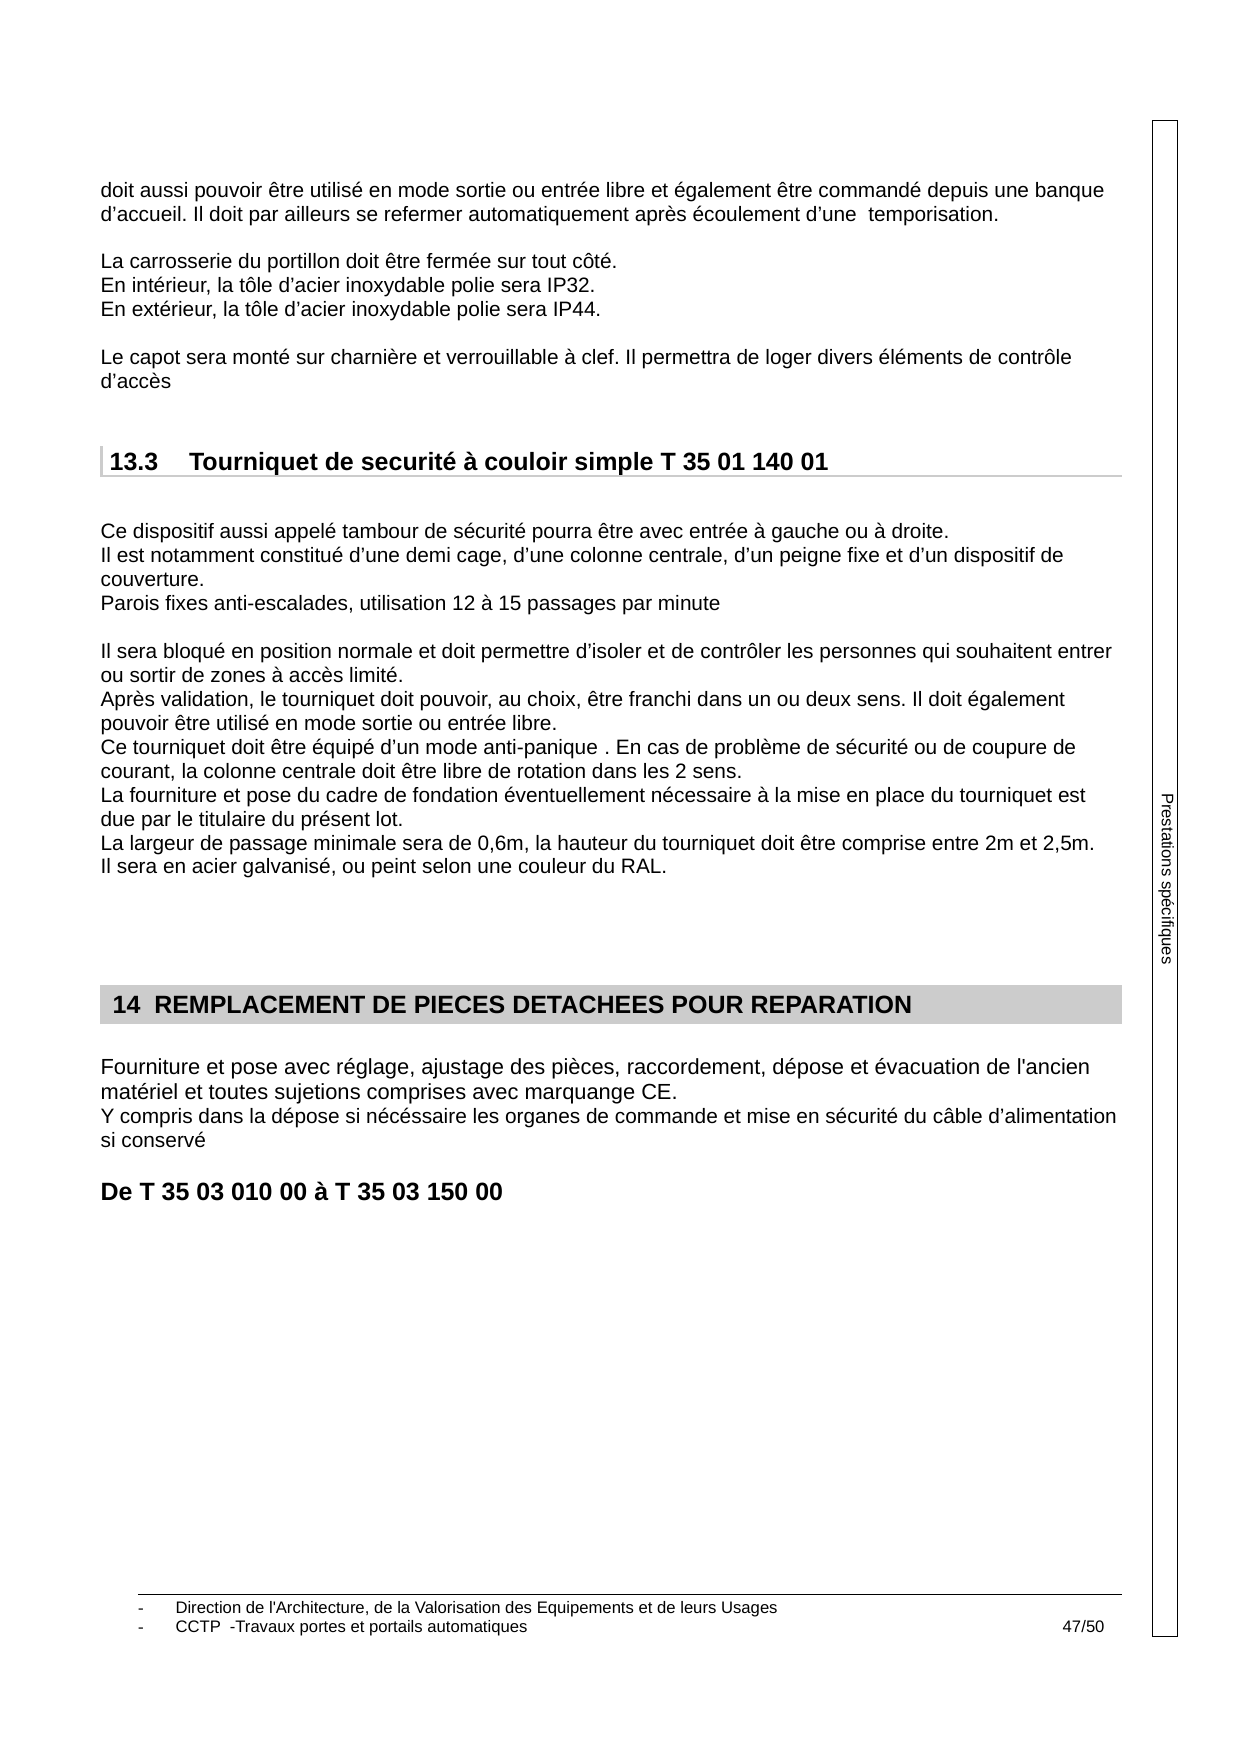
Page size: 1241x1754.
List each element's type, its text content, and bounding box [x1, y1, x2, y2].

text Il est notamment constitué d’une demi cage, d’une colonne centrale, d’un peigne fixe et d’un dispositif de couverture. [100, 543, 1122, 591]
text Ce tourniquet doit être équipé d’un mode anti-panique . En cas de problème de sécurité ou de coupure de courant, la colonne centrale doit être libre de rotation dans les 2 sens. [100, 734, 1122, 782]
text En extérieur, la tôle d’acier inoxydable polie sera IP44. [100, 297, 1122, 321]
text La fourniture et pose du cadre de fondation éventuellement nécessaire à la mise en place du tourniquet est due par le titulaire du présent lot. [100, 782, 1122, 830]
text doit aussi pouvoir être utilisé en mode sortie ou entrée libre et également être commandé depuis une banque d’accueil. Il doit par ailleurs se refermer automatiquement après écoulement d’une temporisation. [100, 177, 1122, 225]
text Il sera en acier galvanisé, ou peint selon une couleur du RAL. [100, 854, 1122, 878]
text Parois fixes anti-escalades, utilisation 12 à 15 passages par minute [100, 591, 1122, 615]
text Y compris dans la dépose si nécéssaire les organes de commande et mise en sécurité du câble d’alimentation si conservé [100, 1104, 1122, 1152]
subtitle REMPLACEMENT DE PIECES DETACHEES POUR REPARATION [103, 988, 1120, 1022]
text Ce dispositif aussi appelé tambour de sécurité pourra être avec entrée à gauche ou à droite. [100, 519, 1122, 543]
subtitle Tourniquet de securité à couloir simple T 35 01 140 01 [103, 446, 1122, 475]
text Après validation, le tourniquet doit pouvoir, au choix, être franchi dans un ou deux sens. Il doit également pouvoir être utilisé en mode sortie ou entrée libre. [100, 687, 1122, 734]
text Le capot sera monté sur charnière et verrouillable à clef. Il permettra de loger divers éléments de contrôle d’accès [100, 345, 1122, 393]
text Fourniture et pose avec réglage, ajustage des pièces, raccordement, dépose et évacuation de l'ancien matériel et toutes sujetions comprises avec marquange CE. [100, 1054, 1122, 1104]
text Il sera bloqué en position normale et doit permettre d’isoler et de contrôler les personnes qui souhaitent entrer ou sortir de zones à accès limité. [100, 639, 1122, 687]
text En intérieur, la tôle d’acier inoxydable polie sera IP32. [100, 273, 1122, 297]
text La carrosserie du portillon doit être fermée sur tout côté. [100, 249, 1122, 273]
subtitle De T 35 03 010 00 à T 35 03 150 00 [100, 1177, 1122, 1206]
text La largeur de passage minimale sera de 0,6m, la hauteur du tourniquet doit être comprise entre 2m et 2,5m. [100, 830, 1122, 854]
